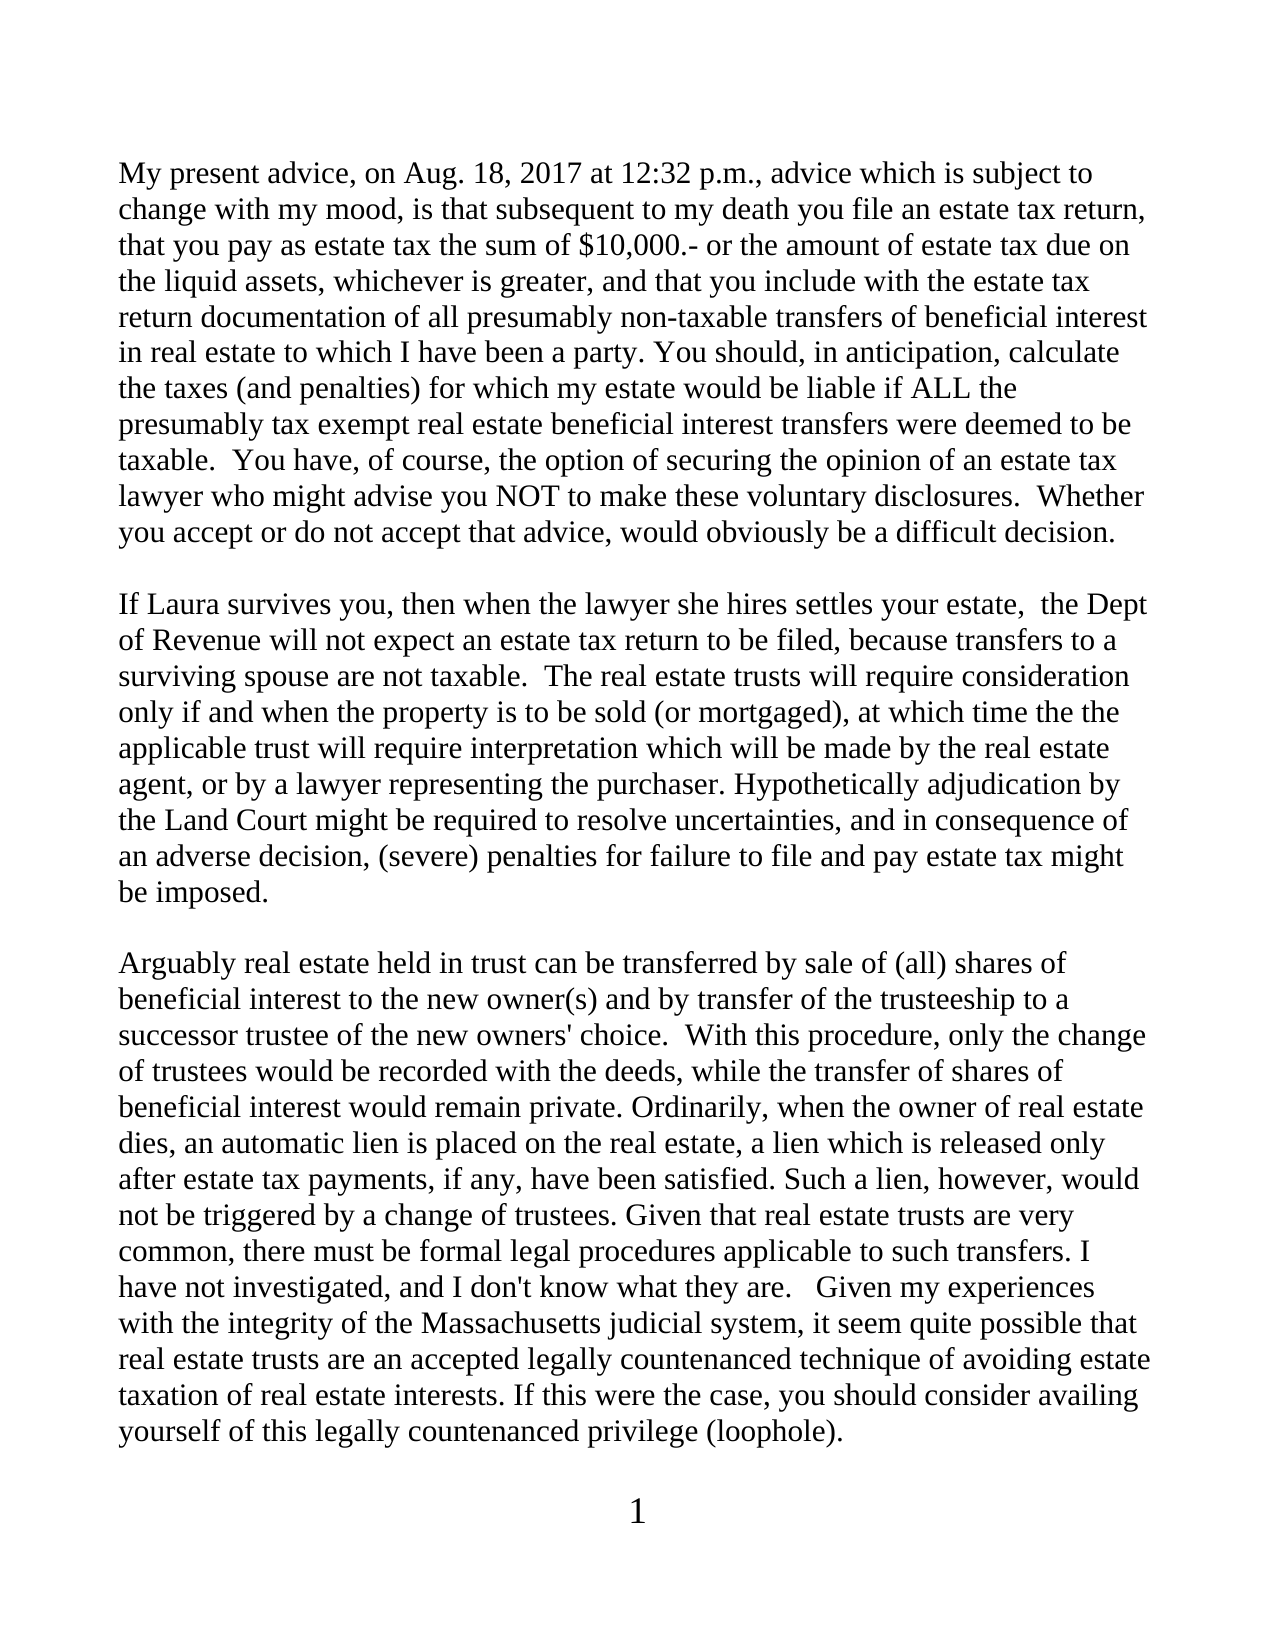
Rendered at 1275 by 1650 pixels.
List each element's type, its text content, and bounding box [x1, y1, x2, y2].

text If Laura survives you, then when the lawyer she hires settles your estate, the Dept of Revenue will not expect an estate tax return to be filed, because transfers to a surviving spouse are not taxable. The real estate trusts will require consideration only if and when the property is to be sold (or mortgaged), at which time the the applicable trust will require interpretation which will be made by the real estate agent, or by a lawyer representing the purchaser. Hypothetically adjudication by the Land Court might be required to resolve uncertainties, and in consequence of an adverse decision, (severe) penalties for failure to file and pay estate tax might be imposed. [118, 585, 1157, 909]
text My present advice, on Aug. 18, 2017 at 12:32 p.m., advice which is subject to change with my mood, is that subsequent to my death you file an estate tax return, that you pay as estate tax the sum of $10,000.- or the amount of estate tax due on the liquid assets, whichever is greater, and that you include with the estate tax return documentation of all presumably non-taxable transfers of beneficial interest in real estate to which I have been a party. You should, in anticipation, calculate the taxes (and penalties) for which my estate would be liable if ALL the presumably tax exempt real estate beneficial interest transfers were deemed to be taxable. You have, of course, the option of securing the opinion of an estate tax lawyer who might advise you NOT to make these voluntary disclosures. Whether you accept or do not accept that advice, would obviously be a difficult decision. [118, 154, 1157, 549]
text Arguably real estate held in trust can be transferred by sale of (all) shares of beneficial interest to the new owner(s) and by transfer of the trusteeship to a successor trustee of the new owners' choice. With this procedure, only the change of trustees would be recorded with the deeds, while the transfer of shares of beneficial interest would remain private. Ordinarily, when the owner of real estate dies, an automatic lien is placed on the real estate, a lien which is released only after estate tax payments, if any, have been satisfied. Such a lien, however, would not be triggered by a change of trustees. Given that real estate trusts are very common, there must be formal legal procedures applicable to such transfers. I have not investigated, and I don't know what they are. Given my experiences with the integrity of the Massachusetts judicial system, it seem quite possible that real estate trusts are an accepted legally countenanced technique of avoiding estate taxation of real estate interests. If this were the case, you should consider availing yourself of this legally countenanced privilege (loophole). [118, 945, 1157, 1448]
